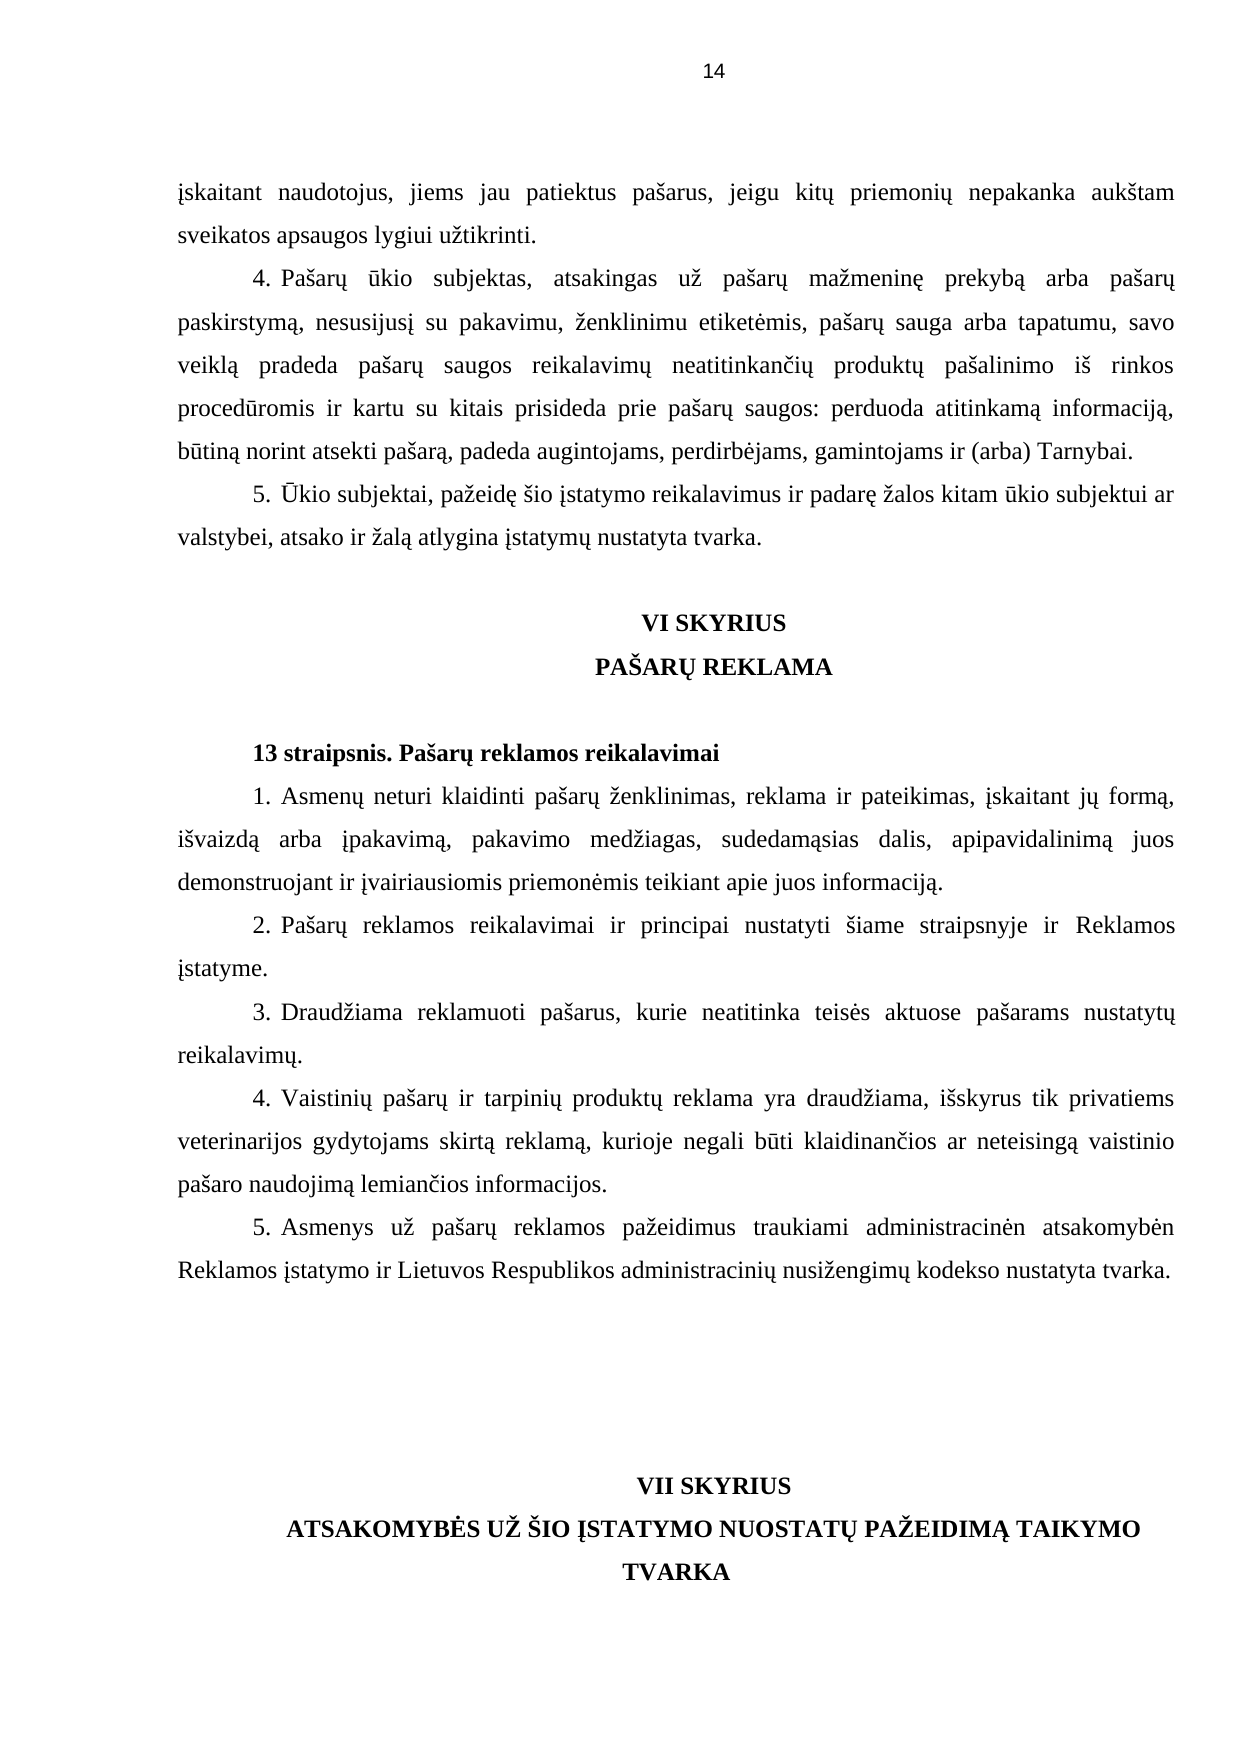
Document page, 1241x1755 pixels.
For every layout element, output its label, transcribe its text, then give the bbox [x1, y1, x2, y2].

text ATSAKOMYBĖS UŽ ŠIO ĮSTATYMO NUOSTATŲ PAŽEIDIMĄ TAIKYMO TVARKA [177, 1514, 1175, 1586]
text 2. Pašarų reklamos reikalavimai ir principai nustatyti šiame straipsnyje ir Reklamos įstatyme. [177, 910, 1175, 982]
text 4. Pašarų ūkio subjektas, atsakingas už pašarų mažmeninę prekybą arba pašarų paskirstymą, nesusijusį su pakavimu, ženklinimu etiketėmis, pašarų sauga arba tapatumu, savo veiklą pradeda pašarų saugos reikalavimų neatitinkančių produktų pašalinimo iš rinkos procedūromis ir kartu su kitais prisideda prie pašarų saugos: perduoda atitinkamą informaciją, būtiną norint atsekti pašarą, padeda augintojams, perdirbėjams, gamintojams ir (arba) Tarnybai. [177, 263, 1175, 465]
text VII SKYRIUS [177, 1471, 1175, 1500]
text 4. Vaistinių pašarų ir tarpinių produktų reklama yra draudžiama, išskyrus tik privatiems veterinarijos gydytojams skirtą reklamą, kurioje negali būti klaidinančios ar neteisingą vaistinio pašaro naudojimą lemiančios informacijos. [177, 1083, 1175, 1198]
text VI SKYRIUS [177, 608, 1175, 637]
text 3. Draudžiama reklamuoti pašarus, kurie neatitinka teisės aktuose pašarams nustatytų reikalavimų. [177, 997, 1175, 1068]
text PAŠARŲ REKLAMA [177, 652, 1175, 680]
text 5. Asmenys už pašarų reklamos pažeidimus traukiami administracinėn atsakomybėn Reklamos įstatymo ir Lietuvos Respublikos administracinių nusižengimų kodekso nustatyta tvarka. [177, 1212, 1175, 1284]
text įskaitant naudotojus, jiems jau patiektus pašarus, jeigu kitų priemonių nepakanka aukštam sveikatos apsaugos lygiui užtikrinti. [177, 177, 1175, 249]
text 13 straipsnis. Pašarų reklamos reikalavimai [177, 738, 1175, 767]
text 5. Ūkio subjektai, pažeidę šio įstatymo reikalavimus ir padarę žalos kitam ūkio subjektui ar valstybei, atsako ir žalą atlygina įstatymų nustatyta tvarka. [177, 479, 1175, 551]
text 1. Asmenų neturi klaidinti pašarų ženklinimas, reklama ir pateikimas, įskaitant jų formą, išvaizdą arba įpakavimą, pakavimo medžiagas, sudedamąsias dalis, apipavidalinimą juos demonstruojant ir įvairiausiomis priemonėmis teikiant apie juos informaciją. [177, 781, 1175, 896]
